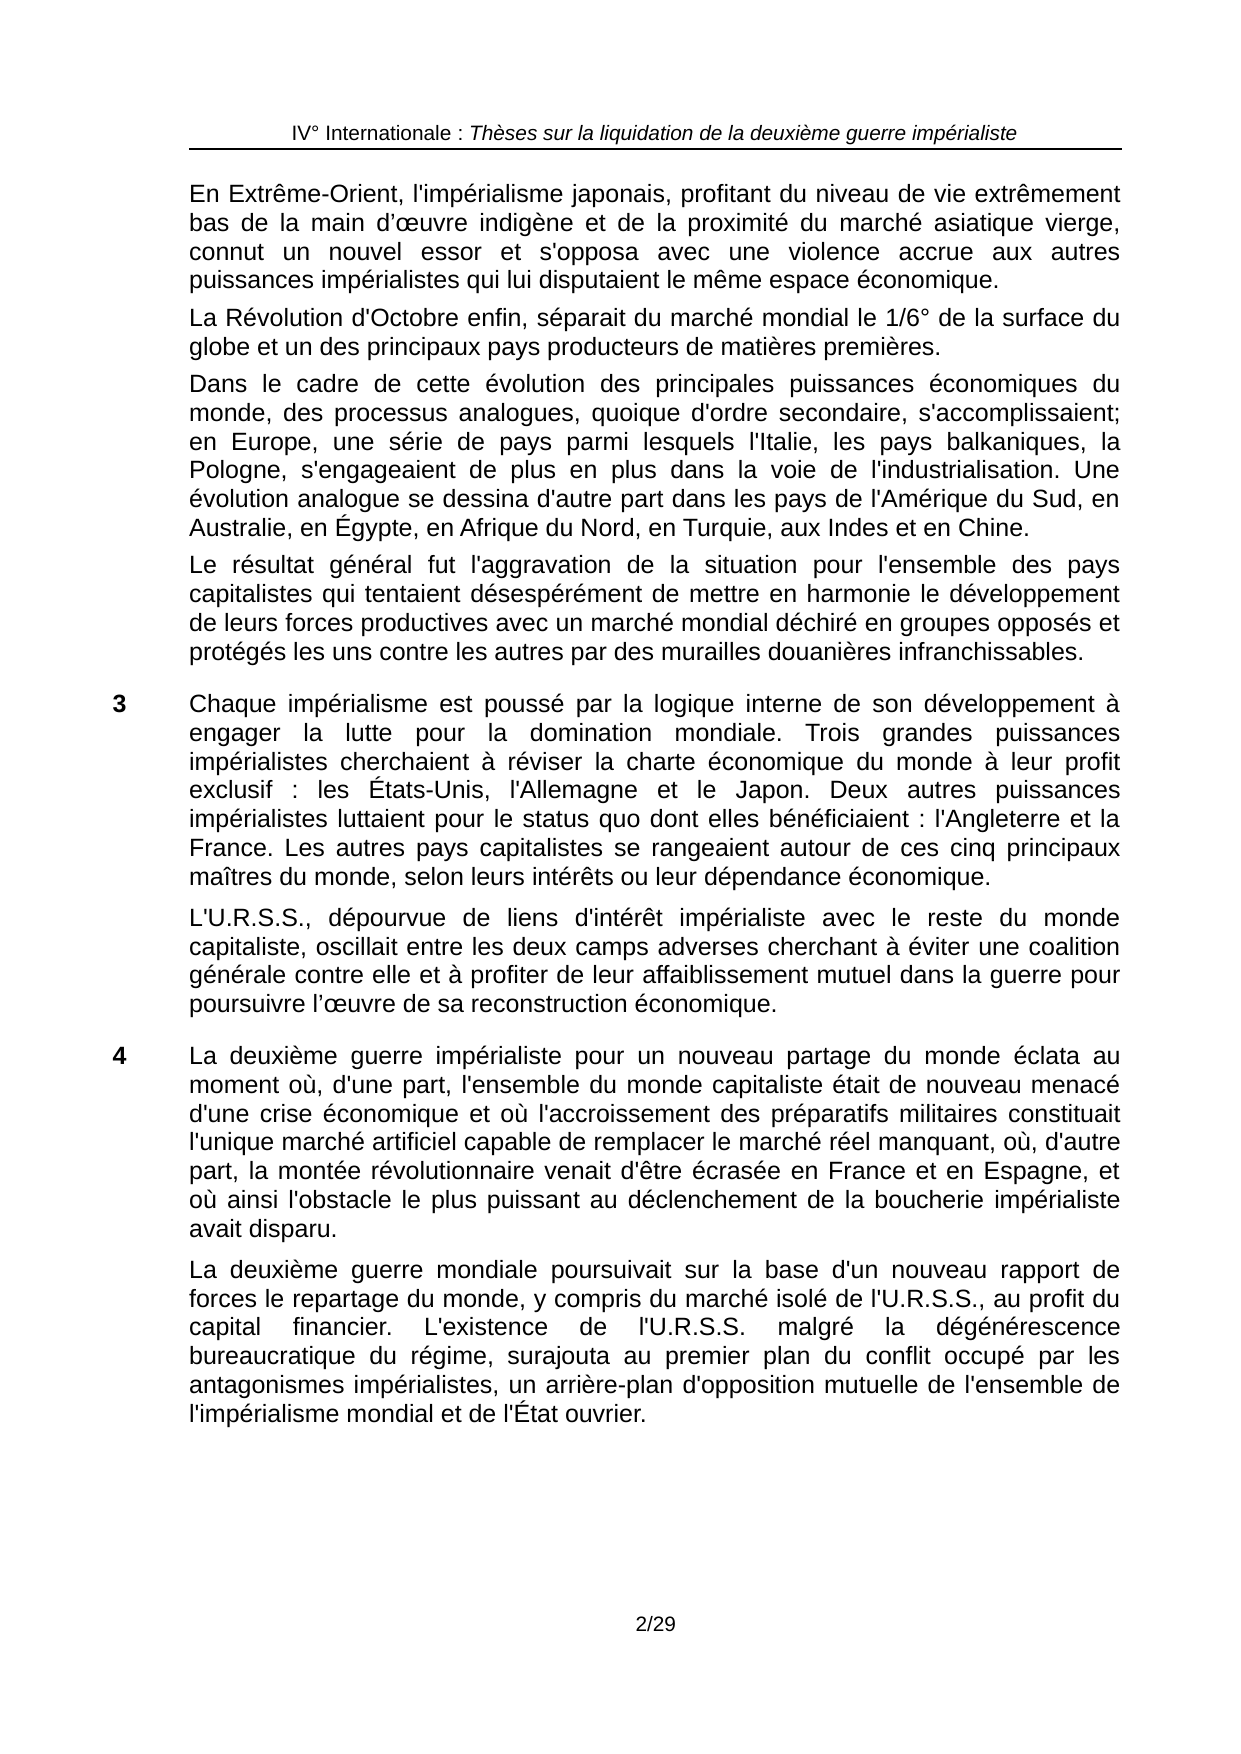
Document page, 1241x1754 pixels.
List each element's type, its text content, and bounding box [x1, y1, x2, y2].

text La deuxième guerre mondiale poursuivait sur la base d'un nouveau rapport de forces le repartage du monde, y compris du marché isolé de l'U.R.S.S., au profit du capital financier. L'existence de l'U.R.S.S. malgré la dégénérescence bureaucratique du régime, surajouta au premier plan du conflit occupé par les antagonismes impérialistes, un arrière-plan d'opposition mutuelle de l'ensemble de l'impérialisme mondial et de l'État ouvrier. [189, 1255, 1122, 1427]
text L'U.R.S.S., dépourvue de liens d'intérêt impérialiste avec le reste du monde capitaliste, oscillait entre les deux camps adverses cherchant à éviter une coalition générale contre elle et à profiter de leur affaiblissement mutuel dans la guerre pour poursuivre l’œuvre de sa reconstruction économique. [189, 903, 1122, 1018]
subtitle Chaque impérialisme est poussé par la logique interne de son développement à engager la lutte pour la domination mondiale. Trois grandes puissances impérialistes cherchaient à réviser la charte économique du monde à leur profit exclusif : les États-Unis, l'Allemagne et le Japon. Deux autres puissances impérialistes luttaient pour le status quo dont elles bénéficiaient : l'Angleterre et la France. Les autres pays capitalistes se rangeaient autour de ces cinq principaux maîtres du monde, selon leurs intérêts ou leur dépendance économique. [112, 689, 1122, 890]
text Le résultat général fut l'aggravation de la situation pour l'ensemble des pays capitalistes qui tentaient désespérément de mettre en harmonie le développement de leurs forces productives avec un marché mondial déchiré en groupes opposés et protégés les uns contre les autres par des murailles douanières infranchissables. [189, 551, 1122, 666]
text La Révolution d'Octobre enfin, séparait du marché mondial le 1/6° de la surface du globe et un des principaux pays producteurs de matières premières. [189, 303, 1122, 360]
text En Extrême-Orient, l'impérialisme japonais, profitant du niveau de vie extrêmement bas de la main d’œuvre indigène et de la proximité du marché asiatique vierge, connut un nouvel essor et s'opposa avec une violence accrue aux autres puissances impérialistes qui lui disputaient le même espace économique. [189, 179, 1122, 294]
text Dans le cadre de cette évolution des principales puissances économiques du monde, des processus analogues, quoique d'ordre secondaire, s'accomplissaient; en Europe, une série de pays parmi lesquels l'Italie, les pays balkaniques, la Pologne, s'engageaient de plus en plus dans la voie de l'industrialisation. Une évolution analogue se dessina d'autre part dans les pays de l'Amérique du Sud, en Australie, en Égypte, en Afrique du Nord, en Turquie, aux Indes et en Chine. [189, 369, 1122, 542]
subtitle La deuxième guerre impérialiste pour un nouveau partage du monde éclata au moment où, d'une part, l'ensemble du monde capitaliste était de nouveau menacé d'une crise économique et où l'accroissement des préparatifs militaires constituait l'unique marché artificiel capable de remplacer le marché réel manquant, où, d'autre part, la montée révolutionnaire venait d'être écrasée en France et en Espagne, et où ainsi l'obstacle le plus puissant au déclenchement de la boucherie impérialiste avait disparu. [112, 1041, 1122, 1242]
